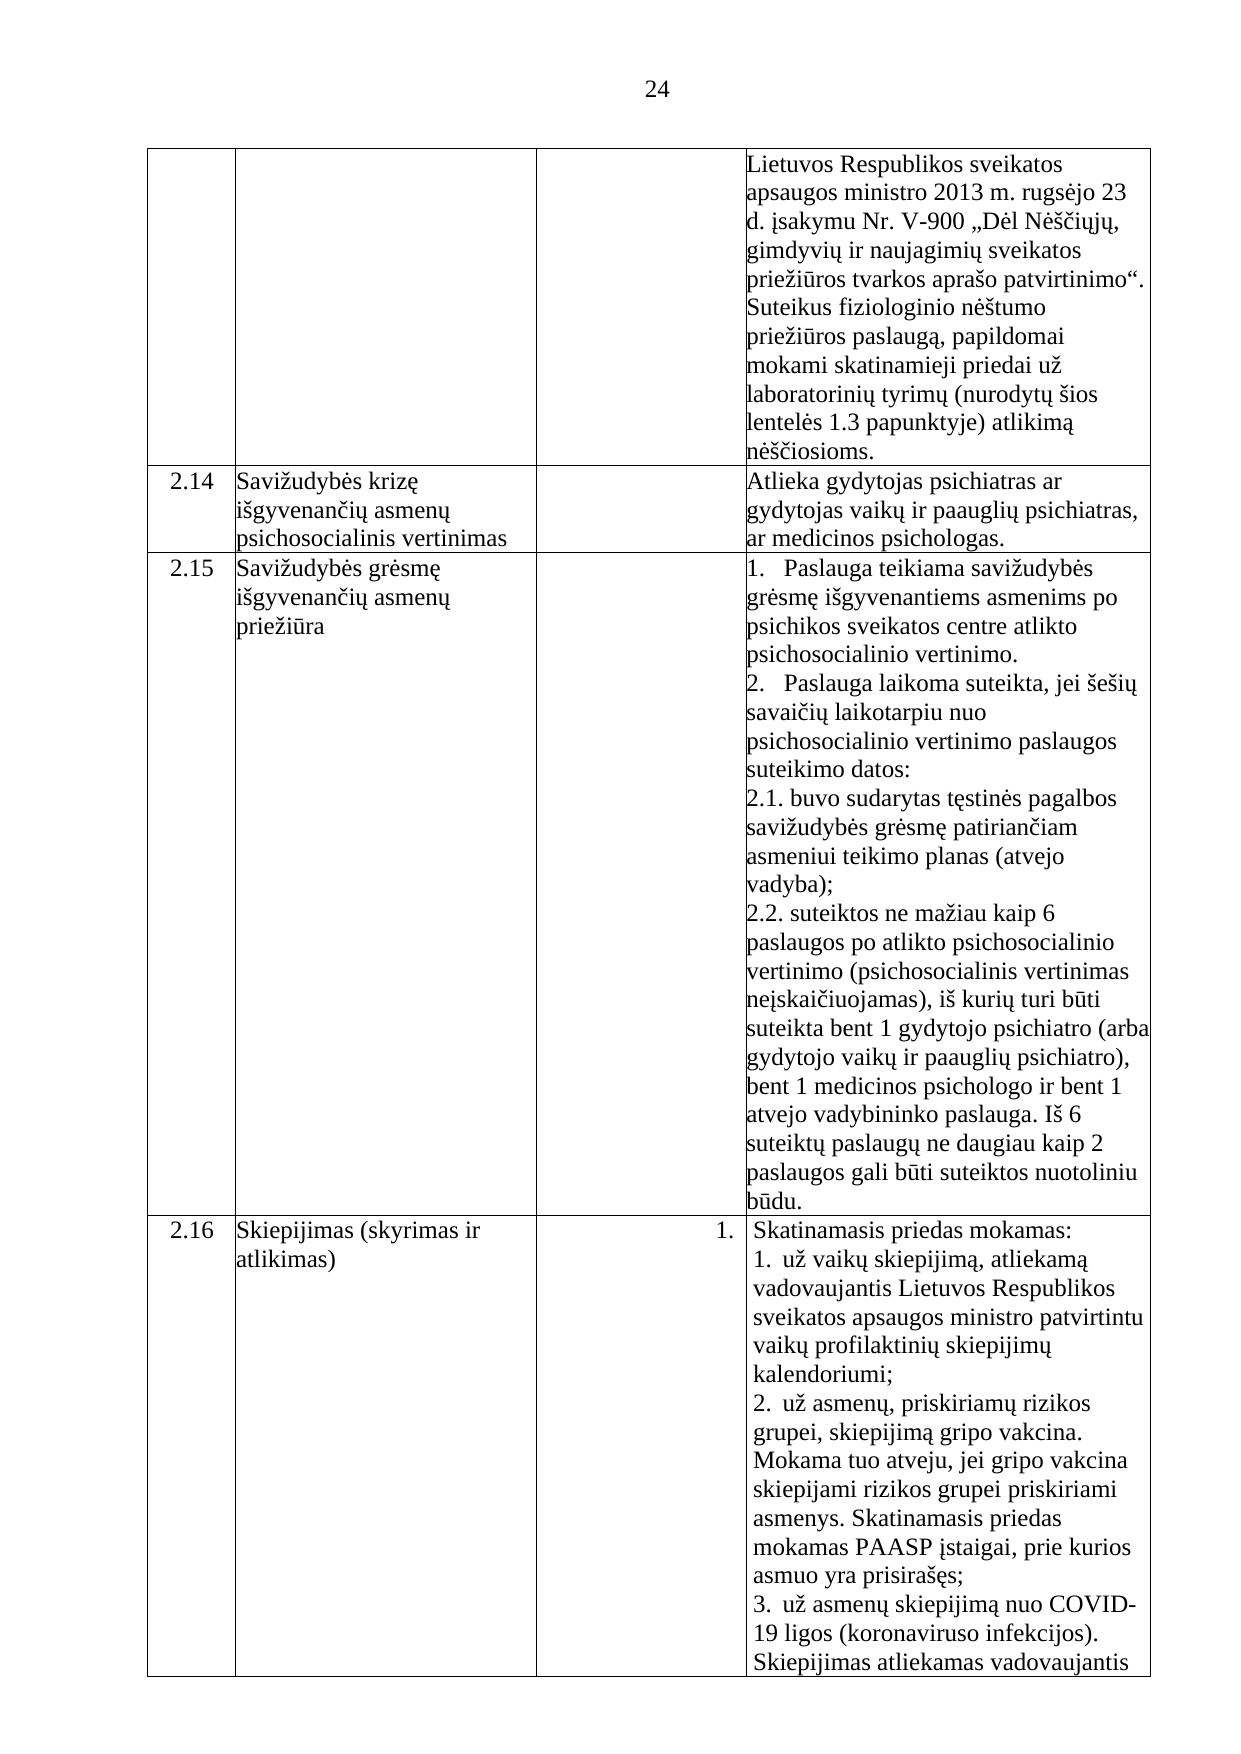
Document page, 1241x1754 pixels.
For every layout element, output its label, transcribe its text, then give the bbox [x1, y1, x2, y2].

table_cell Skiepijimas (skyrimas ir atlikimas) [236, 1216, 536, 1676]
table_cell 1. Paslauga teikiama savižudybės grėsmę išgyvenantiems asmenims po psichikos sveikatos centre atlikto psichosocialinio vertinimo. 2. Paslauga laikoma suteikta, jei šešių savaičių laikotarpiu nuo psichosocialinio vertinimo paslaugos suteikimo datos: 2.1. buvo sudarytas tęstinės pagalbos savižudybės grėsmę patiriančiam asmeniui teikimo planas (atvejo vadyba); 2.2. suteiktos ne mažiau kaip 6 paslaugos po atlikto psichosocialinio vertinimo (psichosocialinis vertinimas neįskaičiuojamas), iš kurių turi būti suteikta bent 1 gydytojo psichiatro (arba gydytojo vaikų ir paauglių psichiatro), bent 1 medicinos psichologo ir bent 1 atvejo vadybininko paslauga. Iš 6 suteiktų paslaugų ne daugiau kaip 2 paslaugos gali būti suteiktos nuotoliniu būdu. [747, 553, 1150, 1214]
table_cell 2.16 [148, 1216, 235, 1676]
table_cell [148, 149, 235, 465]
table_cell [537, 553, 746, 1214]
table_cell [236, 149, 536, 465]
table_cell 2.14 [148, 466, 235, 552]
table_cell [537, 1216, 746, 1676]
table_cell Atlieka gydytojas psichiatras ar gydytojas vaikų ir paauglių psichiatras, ar medicinos psichologas. [747, 466, 1150, 552]
table_cell [537, 149, 746, 465]
table_cell 1. Skatinamasis priedas mokamas: 1. už vaikų skiepijimą, atliekamą vadovaujantis Lietuvos Respublikos sveikatos apsaugos ministro patvirtintu vaikų profilaktinių skiepijimų kalendoriumi; 2. už asmenų, priskiriamų rizikos grupei, skiepijimą gripo vakcina. Mokama tuo atveju, jei gripo vakcina skiepijami rizikos grupei priskiriami asmenys. Skatinamasis priedas mokamas PAASP įstaigai, prie kurios asmuo yra prisirašęs; 3. už asmenų skiepijimą nuo COVID-19 ligos (koronaviruso infekcijos). Skiepijimas atliekamas vadovaujantis Gyventojų skiepijimo COVID-19 ligos (koronaviruso infekcijos) vakcina organizavimo tvarkos aprašu, patvirtintu Lietuvos Respublikos sveikatos apsaugos ministro 2020 m. gruodžio 23 d. įsakymu Nr. V-2997 „Dėl Gyventojų skiepijimo COVID-19 ligos (koronaviruso infekcijos) vakcina organizavimo tvarkos aprašo patvirtinimo“. Skatinamasis priedas mokamas ir už užsieniečiams, pasitraukusiems iš Ukrainos dėl Rusijos Federacijos karinių veiksmų Ukrainoje, suteiktas skiepijimo nuo COVID-19 ligos (koronaviruso infekcijos) paslaugas. Skatinamasis priedas mokamas PAASP įstaigai, suteikusiai skiepijimo nuo COVID-19 ligos (koronaviruso infekcijos) paslaugą, neatsižvelgiant į tai, ar asmuo, kuriam ši paslauga buvo suteikta, yra prisirašęs prie šios PAASP įstaigos; 4. už asmenų, priskiriamų rizikos grupei, skiepijimą nuo raupų ir beždžionių raupų, vadovaujantis Gyventojų skiepijimo vakcina Jynneos organizavimo tvarkos aprašu, patvirtintu Lietuvos Respublikos sveikatos apsaugos ministro 2022 m. spalio 4 d. įsakymu Nr. V-1523 „Dėl Gyventojų skiepijimo vakcina Jynneos organizavimo tvarkos aprašo patvirtinimo“. Mokama tuo atveju, jei vakcina Junneos skiepijami rizikos grupei priskiriami asmenys. [747, 1216, 1150, 1676]
table_cell Lietuvos Respublikos sveikatos apsaugos ministro 2013 m. rugsėjo 23 d. įsakymu Nr. V-900 „Dėl Nėščiųjų, gimdyvių ir naujagimių sveikatos priežiūros tvarkos aprašo patvirtinimo“. Suteikus fiziologinio nėštumo priežiūros paslaugą, papildomai mokami skatinamieji priedai už laboratorinių tyrimų (nurodytų šios lentelės 1.3 papunktyje) atlikimą nėščiosioms. [747, 149, 1150, 465]
table_cell 2.15 [148, 553, 235, 1214]
table_cell Savižudybės krizę išgyvenančių asmenų psichosocialinis vertinimas [236, 466, 536, 552]
table_cell [537, 466, 746, 552]
table_cell Savižudybės grėsmę išgyvenančių asmenų priežiūra [236, 553, 536, 1214]
